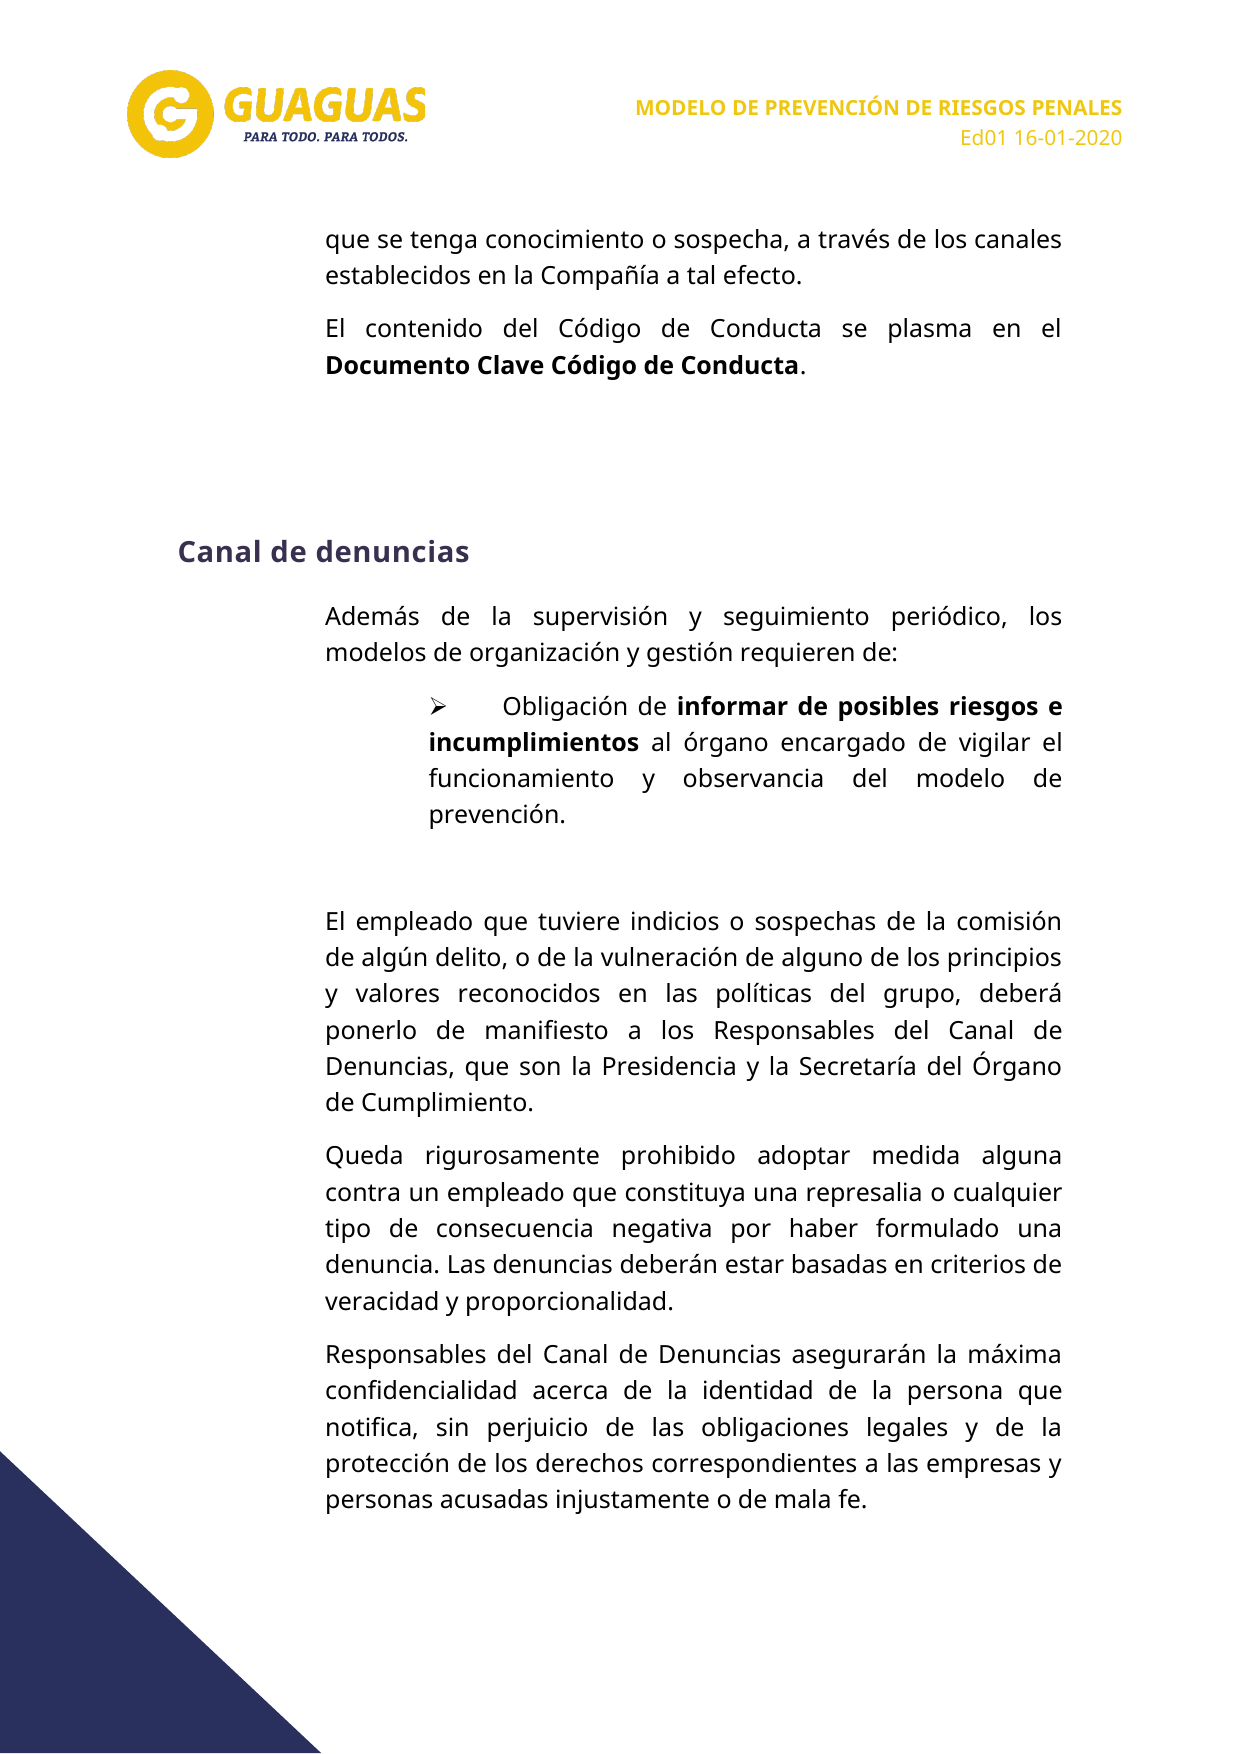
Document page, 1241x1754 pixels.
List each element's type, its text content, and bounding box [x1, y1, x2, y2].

text Responsables del Canal de Denuncias asegurarán la máxima confidencialidad acerca de la identidad de la persona que notifica, sin perjuicio de las obligaciones legales y de la protección de los derechos correspondientes a las empresas y personas acusadas injustamente o de mala fe. [325, 1336, 1063, 1516]
text Queda rigurosamente prohibido adoptar medida alguna contra un empleado que constituya una represalia o cualquier tipo de consecuencia negativa por haber formulado una denuncia. Las denuncias deberán estar basadas en criterios de veracidad y proporcionalidad. [325, 1138, 1063, 1317]
text que se tenga conocimiento o sospecha, a través de los canales establecidos en la Compañía a tal efecto. [325, 222, 1063, 292]
list Obligación de informar de posibles riesgos e incumplimientos al órgano encargado de vigilar el funcionamiento y observancia del modelo de prevención. [428, 688, 1063, 831]
text El contenido del Código de Conducta se plasma en el Documento Clave Código de Conducta. [325, 311, 1063, 381]
text Además de la supervisión y seguimiento periódico, los modelos de organización y gestión requieren de: [325, 599, 1063, 669]
text El empleado que tuviere indicios o sospechas de la comisión de algún delito, o de la vulneración de alguno de los principios y valores reconocidos en las políticas del grupo, deberá ponerlo de manifiesto a los Responsables del Canal de Denuncias, que son la Presidencia y la Secretaría del Órgano de Cumplimiento. [325, 903, 1063, 1119]
subtitle Canal de denuncias [177, 531, 1063, 571]
